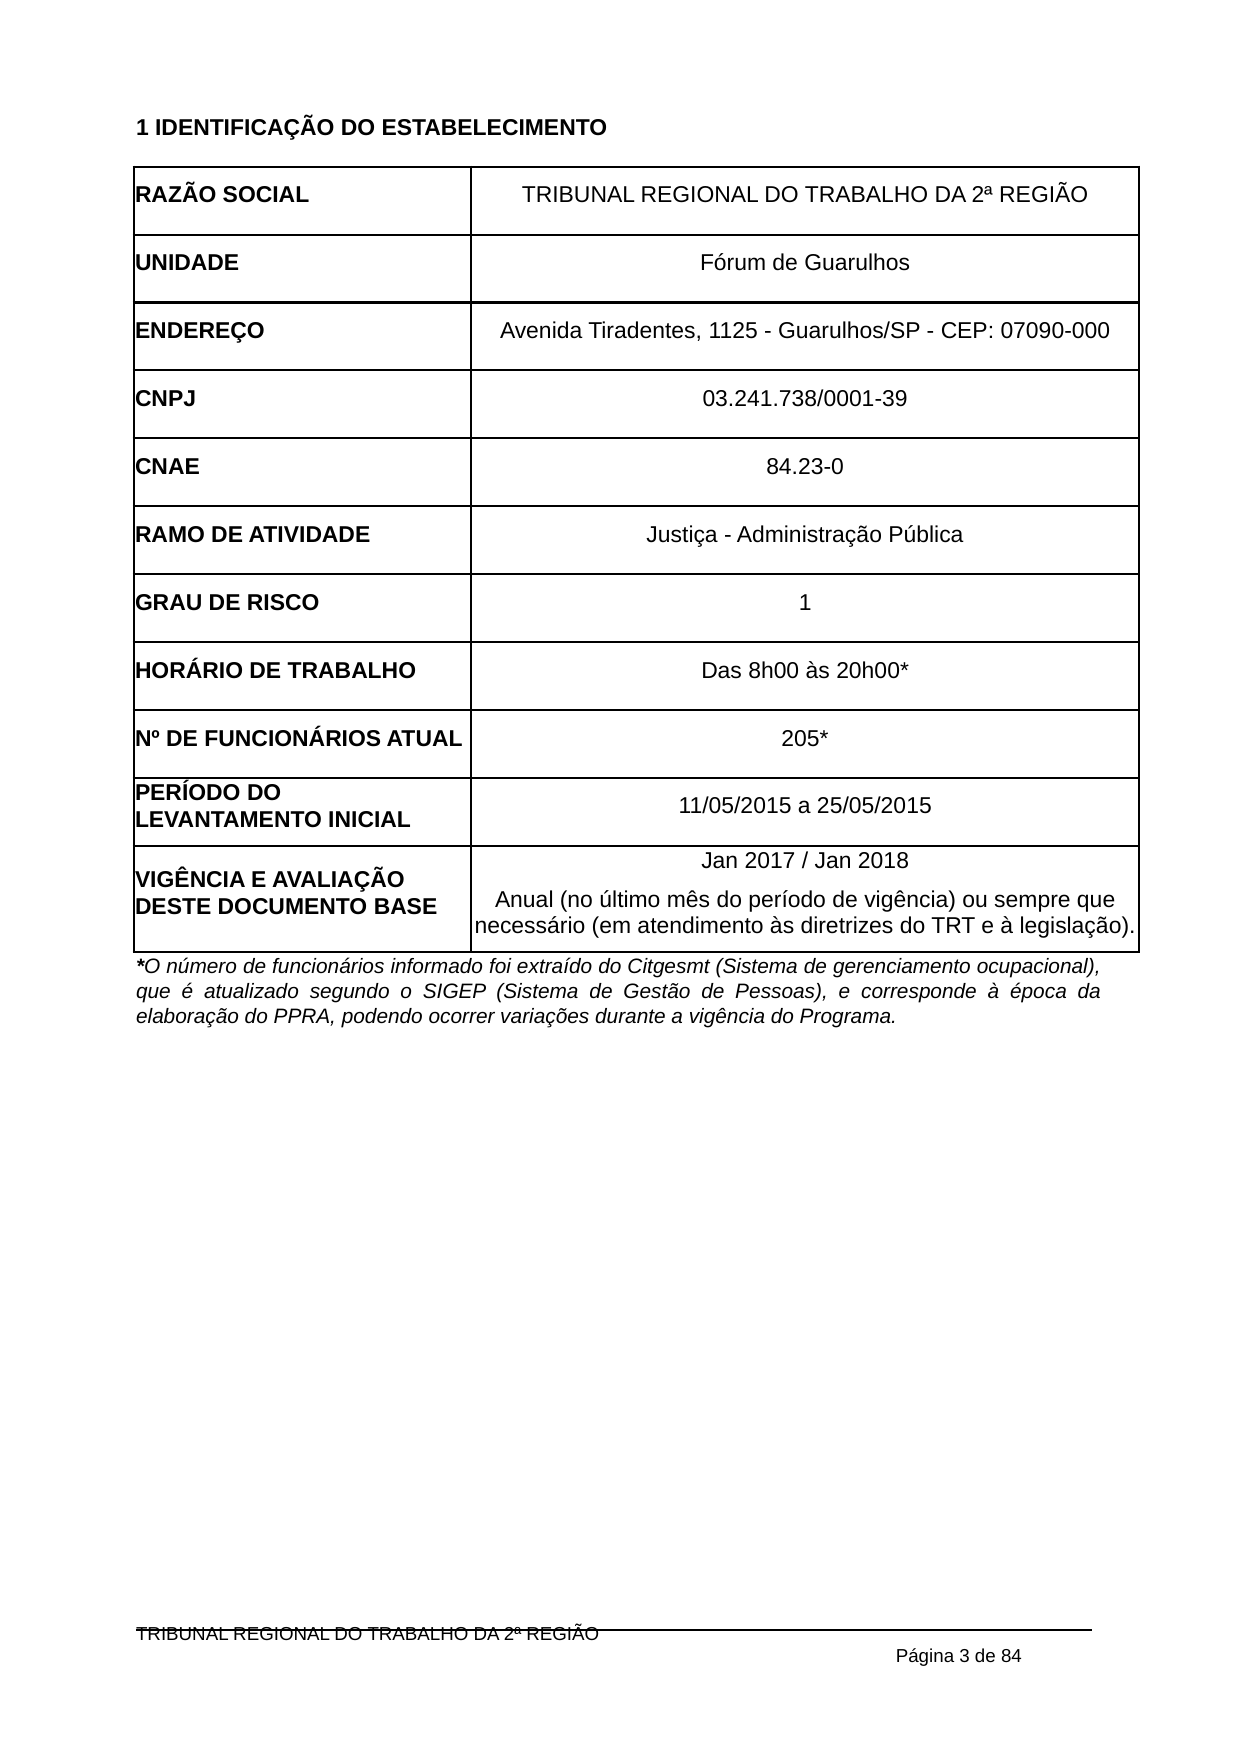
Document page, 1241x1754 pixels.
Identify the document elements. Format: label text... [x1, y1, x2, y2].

table_cell RAMO DE ATIVIDADE [135, 507, 470, 573]
table_cell Fórum de Guarulhos [472, 236, 1138, 301]
table_cell VIGÊNCIA E AVALIAÇÃO DESTE DOCUMENTO BASE [135, 847, 470, 951]
text 1 IDENTIFICAÇÃO DO ESTABELECIMENTO [136, 114, 1104, 140]
table_cell Jan 2017 / Jan 2018 Anual (no último mês do período de vigência) ou sempre que necessário (em atendimento às diretrizes do TRT e à legislação). [472, 847, 1138, 951]
table_header TRIBUNAL REGIONAL DO TRABALHO DA 2ª REGIÃO [472, 168, 1138, 233]
table_cell 11/05/2015 a 25/05/2015 [472, 779, 1138, 845]
table_cell ENDEREÇO [135, 304, 470, 369]
table_cell 03.241.738/0001-39 [472, 371, 1138, 437]
table_cell HORÁRIO DE TRABALHO [135, 643, 470, 709]
table_cell Justiça - Administração Pública [472, 507, 1138, 573]
table_cell 84.23-0 [472, 439, 1138, 505]
table_cell 1 [472, 575, 1138, 641]
table_cell CNPJ [135, 371, 470, 437]
table_header RAZÃO SOCIAL [135, 168, 470, 233]
table_cell CNAE [135, 439, 470, 505]
table_cell PERÍODO DO LEVANTAMENTO INICIAL [135, 779, 470, 845]
table_cell GRAU DE RISCO [135, 575, 470, 641]
table_cell Das 8h00 às 20h00* [472, 643, 1138, 709]
table_cell Nº DE FUNCIONÁRIOS ATUAL [135, 711, 470, 777]
table_cell UNIDADE [135, 236, 470, 301]
text *O número de funcionários informado foi extraído do Citgesmt (Sistema de gerenciamento ocupacional), que é atualizado segundo o SIGEP (Sistema de Gestão de Pessoas), e corresponde à época da elaboração do PPRA, podendo ocorrer variações durante a vigência do Programa. [136, 953, 1104, 1028]
table_cell Avenida Tiradentes, 1125 - Guarulhos/SP - CEP: 07090-000 [472, 304, 1138, 369]
table_cell 205* [472, 711, 1138, 777]
